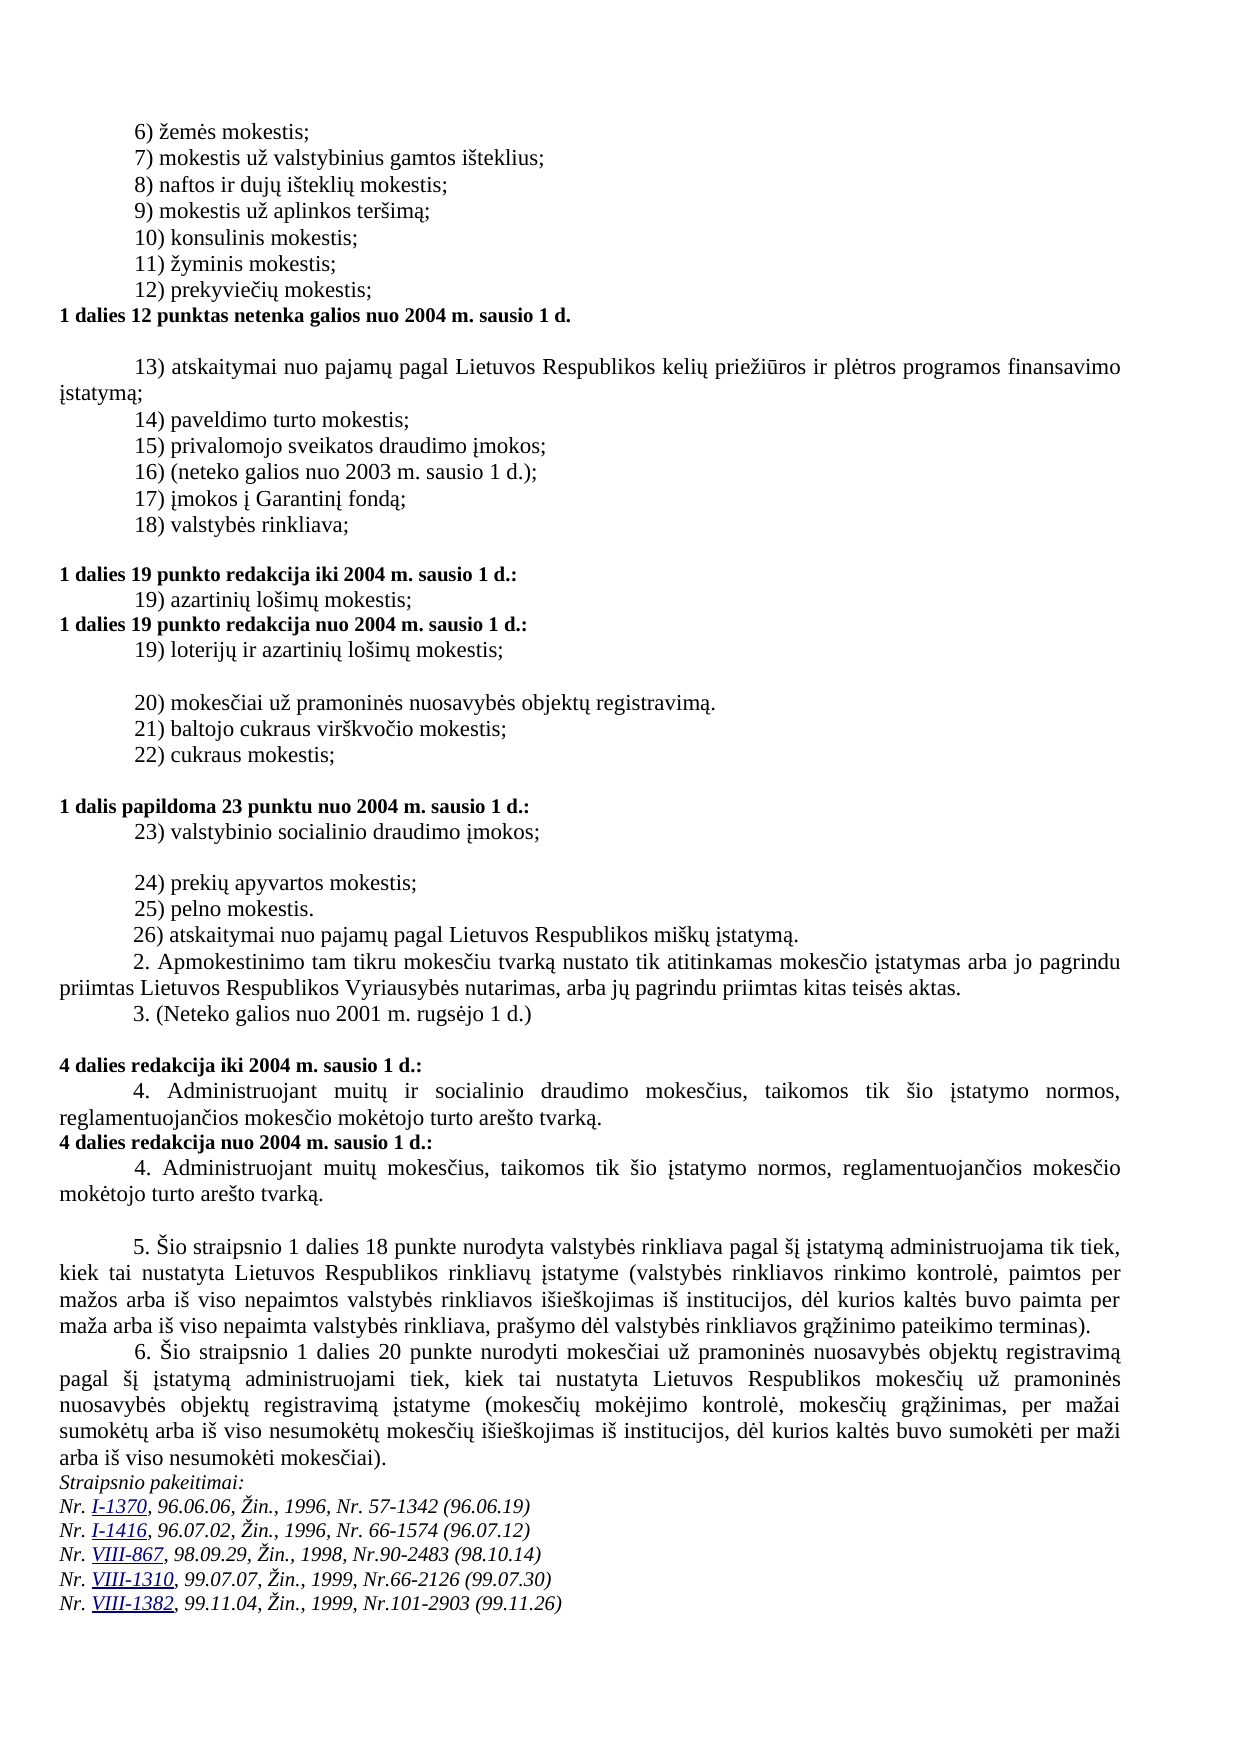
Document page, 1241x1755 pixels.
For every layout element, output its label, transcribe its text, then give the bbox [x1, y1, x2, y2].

text 15) privalomojo sveikatos draudimo įmokos; [59, 432, 1122, 458]
text 14) paveldimo turto mokestis; [59, 406, 1122, 432]
text Nr. I-1416, 96.07.02, Žin., 1996, Nr. 66-1574 (96.07.12) [59, 1518, 1122, 1542]
text Nr. VIII-867, 98.09.29, Žin., 1998, Nr.90-2483 (98.10.14) [59, 1542, 1122, 1566]
text 10) konsulinis mokestis; [59, 223, 1122, 250]
text Straipsnio pakeitimai: [59, 1470, 1122, 1494]
text 25) pelno mokestis. [59, 895, 1122, 921]
text 4. Administruojant muitų ir socialinio draudimo mokesčius, taikomos tik šio įstatymo normos, reglamentuojančios mokesčio mokėtojo turto arešto tvarką. [59, 1077, 1122, 1130]
text 17) įmokos į Garantinį fondą; [59, 485, 1122, 511]
text 24) prekių apyvartos mokestis; [59, 869, 1122, 895]
text Nr. VIII-1382, 99.11.04, Žin., 1999, Nr.101-2903 (99.11.26) [59, 1591, 1122, 1614]
text 3. (Neteko galios nuo 2001 m. rugsėjo 1 d.) [59, 1000, 1122, 1027]
text 4. Administruojant muitų mokesčius, taikomos tik šio įstatymo normos, reglamentuojančios mokesčio mokėtojo turto arešto tvarką. [59, 1154, 1122, 1207]
text 1 dalis papildoma 23 punktu nuo 2004 m. sausio 1 d.: [59, 794, 1122, 818]
text 19) loterijų ir azartinių lošimų mokestis; [59, 636, 1122, 662]
text Nr. VIII-1310, 99.07.07, Žin., 1999, Nr.66-2126 (99.07.30) [59, 1566, 1122, 1591]
text Nr. I-1370, 96.06.06, Žin., 1996, Nr. 57-1342 (96.06.19) [59, 1494, 1122, 1518]
text 20) mokesčiai už pramoninės nuosavybės objektų registravimą. [59, 689, 1122, 715]
text 21) baltojo cukraus virškvočio mokestis; [59, 715, 1122, 741]
text 9) mokestis už aplinkos teršimą; [59, 197, 1122, 223]
text 1 dalies 19 punkto redakcija nuo 2004 m. sausio 1 d.: [59, 612, 1122, 636]
text 7) mokestis už valstybinius gamtos išteklius; [59, 144, 1122, 171]
text 1 dalies 19 punkto redakcija iki 2004 m. sausio 1 d.: [59, 562, 1122, 586]
text 11) žyminis mokestis; [59, 250, 1122, 276]
text 1 dalies 12 punktas netenka galios nuo 2004 m. sausio 1 d. [59, 303, 1122, 327]
text 18) valstybės rinkliava; [59, 511, 1122, 537]
text 2. Apmokestinimo tam tikru mokesčiu tvarką nustato tik atitinkamas mokesčio įstatymas arba jo pagrindu priimtas Lietuvos Respublikos Vyriausybės nutarimas, arba jų pagrindu priimtas kitas teisės aktas. [59, 948, 1122, 1000]
text 22) cukraus mokestis; [59, 741, 1122, 768]
text 13) atskaitymai nuo pajamų pagal Lietuvos Respublikos kelių priežiūros ir plėtros programos finansavimo įstatymą; [59, 353, 1122, 406]
text 12) prekyviečių mokestis; [59, 276, 1122, 303]
text 26) atskaitymai nuo pajamų pagal Lietuvos Respublikos miškų įstatymą. [59, 921, 1122, 948]
text 4 dalies redakcija iki 2004 m. sausio 1 d.: [59, 1053, 1122, 1077]
text 6. Šio straipsnio 1 dalies 20 punkte nurodyti mokesčiai už pramoninės nuosavybės objektų registravimą pagal šį įstatymą administruojami tiek, kiek tai nustatyta Lietuvos Respublikos mokesčių už pramoninės nuosavybės objektų registravimą įstatyme (mokesčių mokėjimo kontrolė, mokesčių grąžinimas, per mažai sumokėtų arba iš viso nesumokėtų mokesčių išieškojimas iš institucijos, dėl kurios kaltės buvo sumokėti per maži arba iš viso nesumokėti mokesčiai). [59, 1338, 1122, 1470]
text 19) azartinių lošimų mokestis; [59, 586, 1122, 612]
text 16) (neteko galios nuo 2003 m. sausio 1 d.); [59, 458, 1122, 485]
text 6) žemės mokestis; [59, 118, 1122, 144]
text 5. Šio straipsnio 1 dalies 18 punkte nurodyta valstybės rinkliava pagal šį įstatymą administruojama tik tiek, kiek tai nustatyta Lietuvos Respublikos rinkliavų įstatyme (valstybės rinkliavos rinkimo kontrolė, paimtos per mažos arba iš viso nepaimtos valstybės rinkliavos išieškojimas iš institucijos, dėl kurios kaltės buvo paimta per maža arba iš viso nepaimta valstybės rinkliava, prašymo dėl valstybės rinkliavos grąžinimo pateikimo terminas). [59, 1233, 1122, 1338]
text 4 dalies redakcija nuo 2004 m. sausio 1 d.: [59, 1130, 1122, 1154]
text 23) valstybinio socialinio draudimo įmokos; [59, 818, 1122, 844]
text 8) naftos ir dujų išteklių mokestis; [59, 171, 1122, 197]
